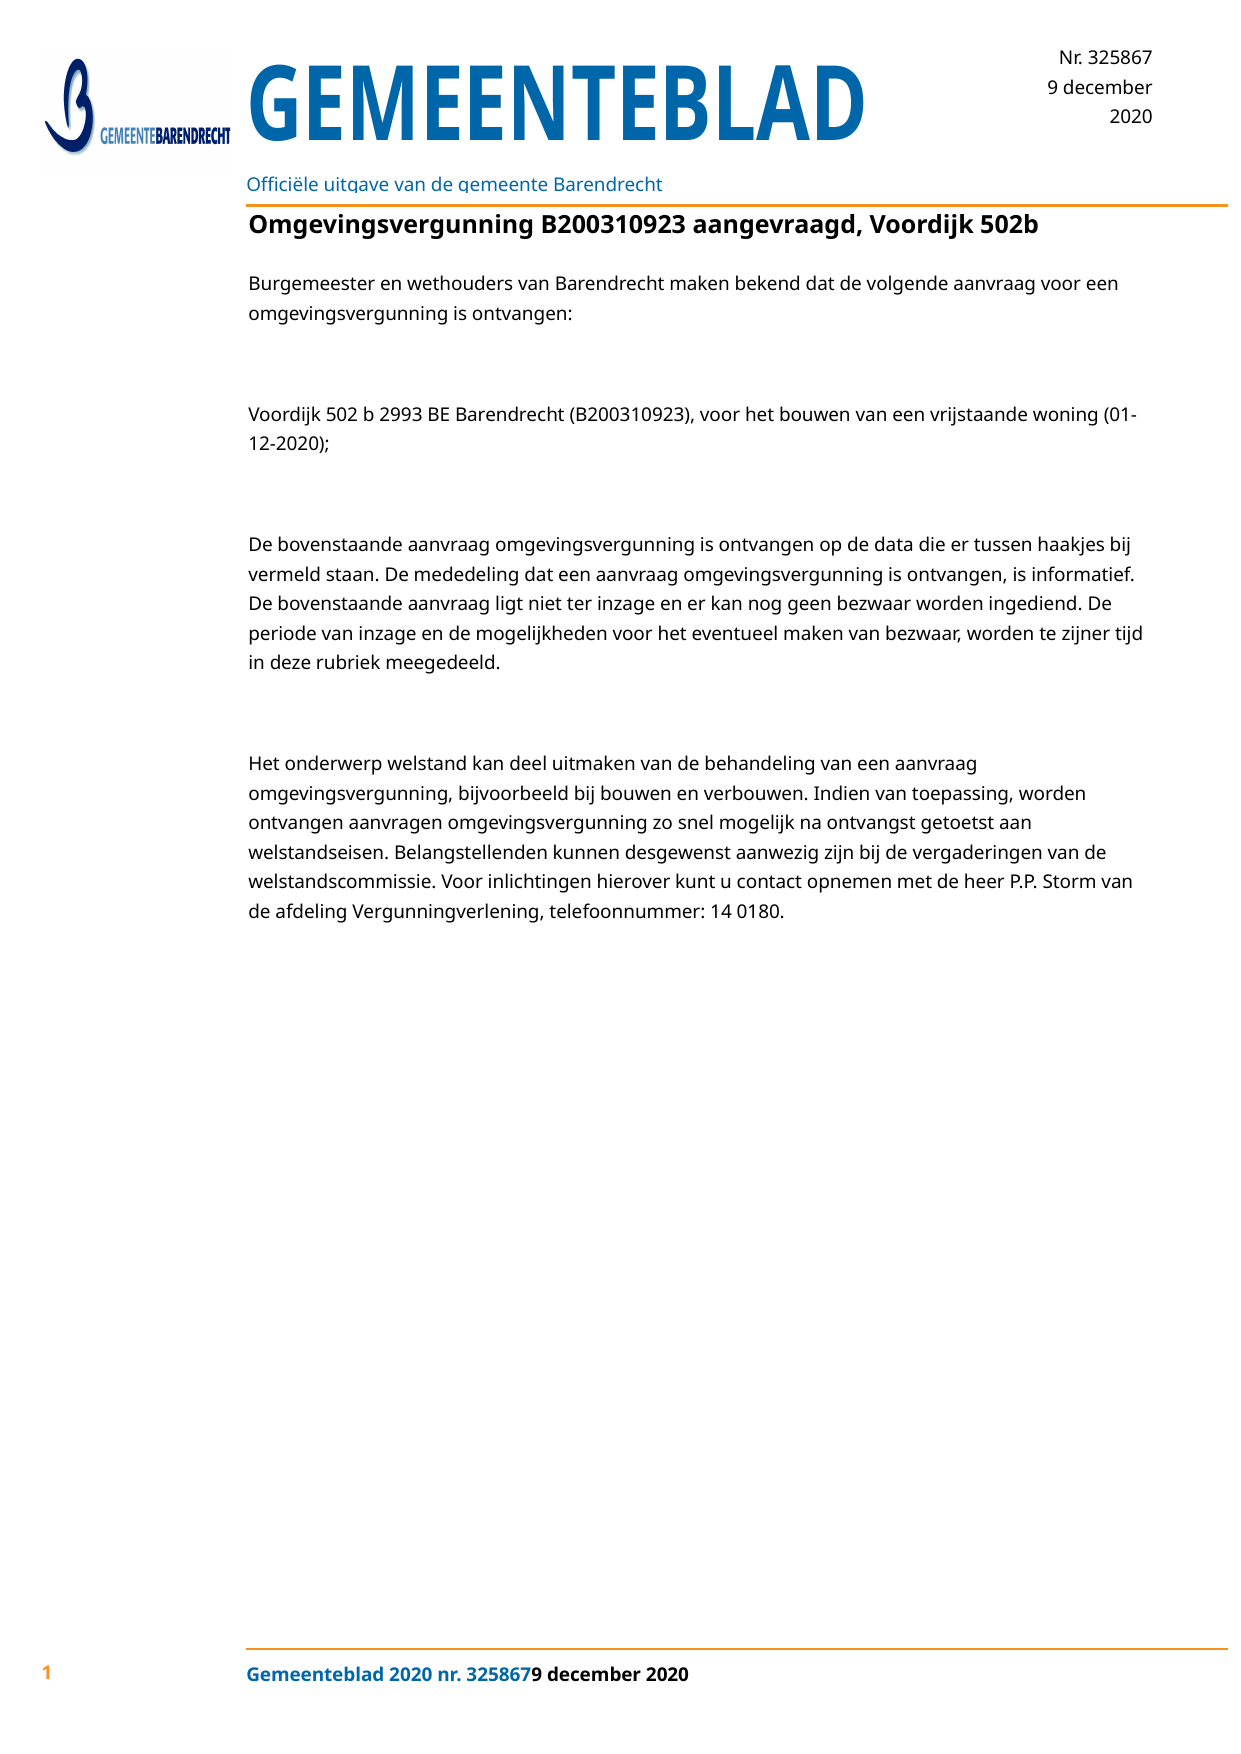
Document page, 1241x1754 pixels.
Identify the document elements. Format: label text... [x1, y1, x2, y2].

text Voordijk 502 b 2993 BE Barendrecht (B200310923), voor het bouwen van een vrijstaande woning (01-12-2020); [248, 401, 1152, 456]
text Omgevingsvergunning B200310923 aangevraagd, Voordijk 502b [248, 207, 1152, 241]
picture [41, 47, 231, 172]
text Burgemeester en wethouders van Barendrecht maken bekend dat de volgende aanvraag voor een omgevingsvergunning is ontvangen: [248, 270, 1152, 326]
text Het onderwerp welstand kan deel uitmaken van de behandeling van een aanvraag omgevingsvergunning, bijvoorbeeld bij bouwen en verbouwen. Indien van toepassing, worden ontvangen aanvragen omgevingsvergunning zo snel mogelijk na ontvangst getoetst aan welstandseisen. Belangstellenden kunnen desgewenst aanwezig zijn bij de vergaderingen van de welstandscommissie. Voor inlichtingen hierover kunt u contact opnemen met de heer P.P. Storm van de afdeling Vergunningverlening, telefoonnummer: 14 0180. [248, 750, 1152, 924]
text De bovenstaande aanvraag omgevingsvergunning is ontvangen op de data die er tussen haakjes bij vermeld staan. De mededeling dat een aanvraag omgevingsvergunning is ontvangen, is informatief. De bovenstaande aanvraag ligt niet ter inzage en er kan nog geen bezwaar worden ingediend. De periode van inzage en de mogelijkheden voor het eventueel maken van bezwaar, worden te zijner tijd in deze rubriek meegedeeld. [248, 531, 1152, 675]
